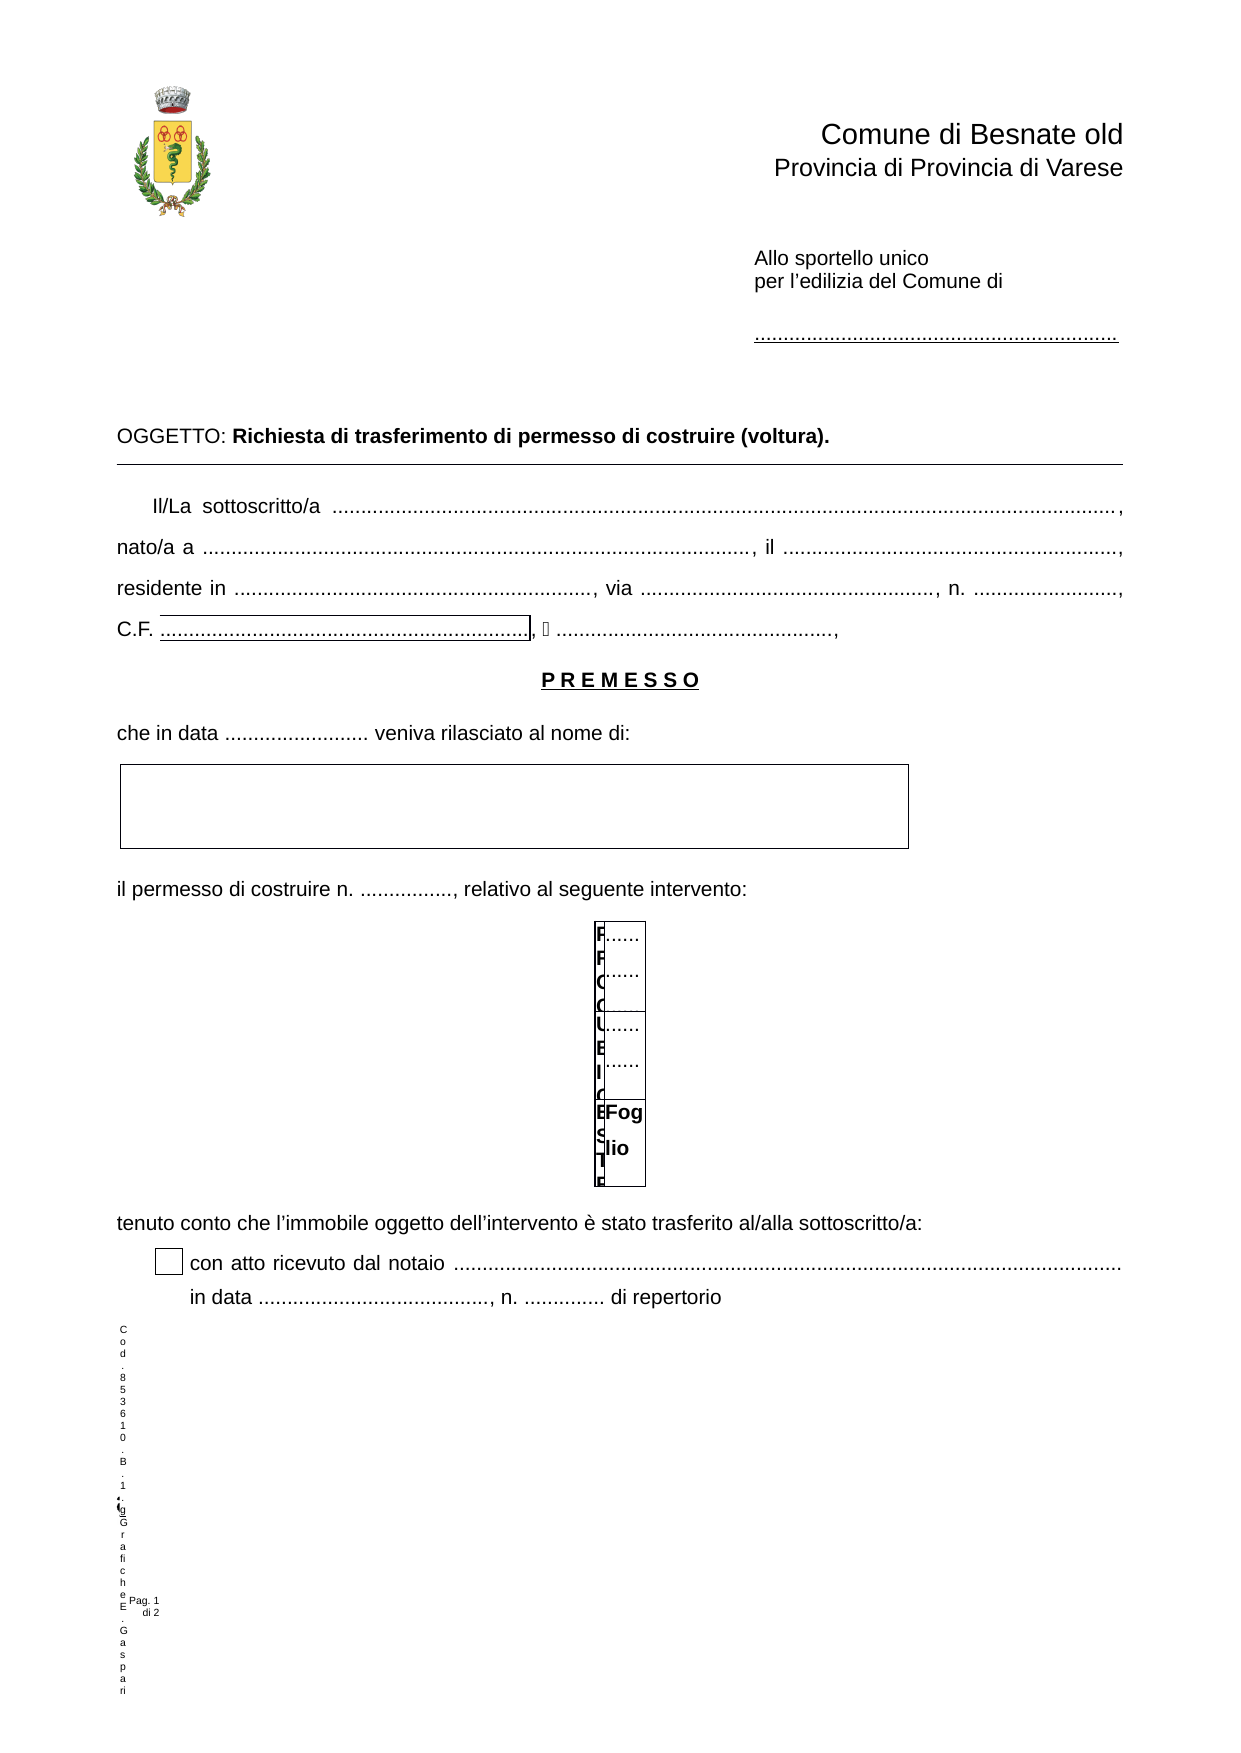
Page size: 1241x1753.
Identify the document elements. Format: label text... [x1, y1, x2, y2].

text Il/La sottoscritto/a ........................................................................................................................................, nato/a a ..............................................................................................., il .........................................................., residente in .............................................................., via ..................................................., n. ........................., C.F. ................................................................,  ................................................, [117, 491, 1123, 641]
table_header [121, 765, 908, 848]
picture [116, 1495, 120, 1525]
text Provincia di Provincia di Varese [223, 153, 1123, 182]
table_cell ESTREMI CATASTALI [596, 1100, 604, 1153]
text Comune di Besnate old [223, 117, 1123, 150]
picture [121, 86, 223, 217]
table_header PROGETTO [596, 922, 604, 1011]
text tenuto conto che l’immobile oggetto dell’intervento è stato trasferito al/alla sottoscritto/a: [117, 1211, 1123, 1235]
text per l’edilizia del Comune di [754, 269, 1123, 293]
subtitle P R E M E S S O [117, 668, 1123, 692]
table_cell UBICAZIONE DELL’IMMOBILE [596, 1012, 604, 1099]
text OGGETTO: Richiesta di trasferimento di permesso di costruire (voltura). [117, 424, 1123, 448]
text Allo sportello unico [754, 245, 1123, 269]
text ............................................................... [754, 317, 1123, 346]
text con atto ricevuto dal notaio .................................................................................................................... in data ........................................, n. .............. di repertorio [154, 1247, 1123, 1310]
text che in data ......................... veniva rilasciato al nome di: [117, 717, 1123, 746]
text il permesso di costruire n. ................, relativo al seguente intervento: [117, 873, 1123, 902]
